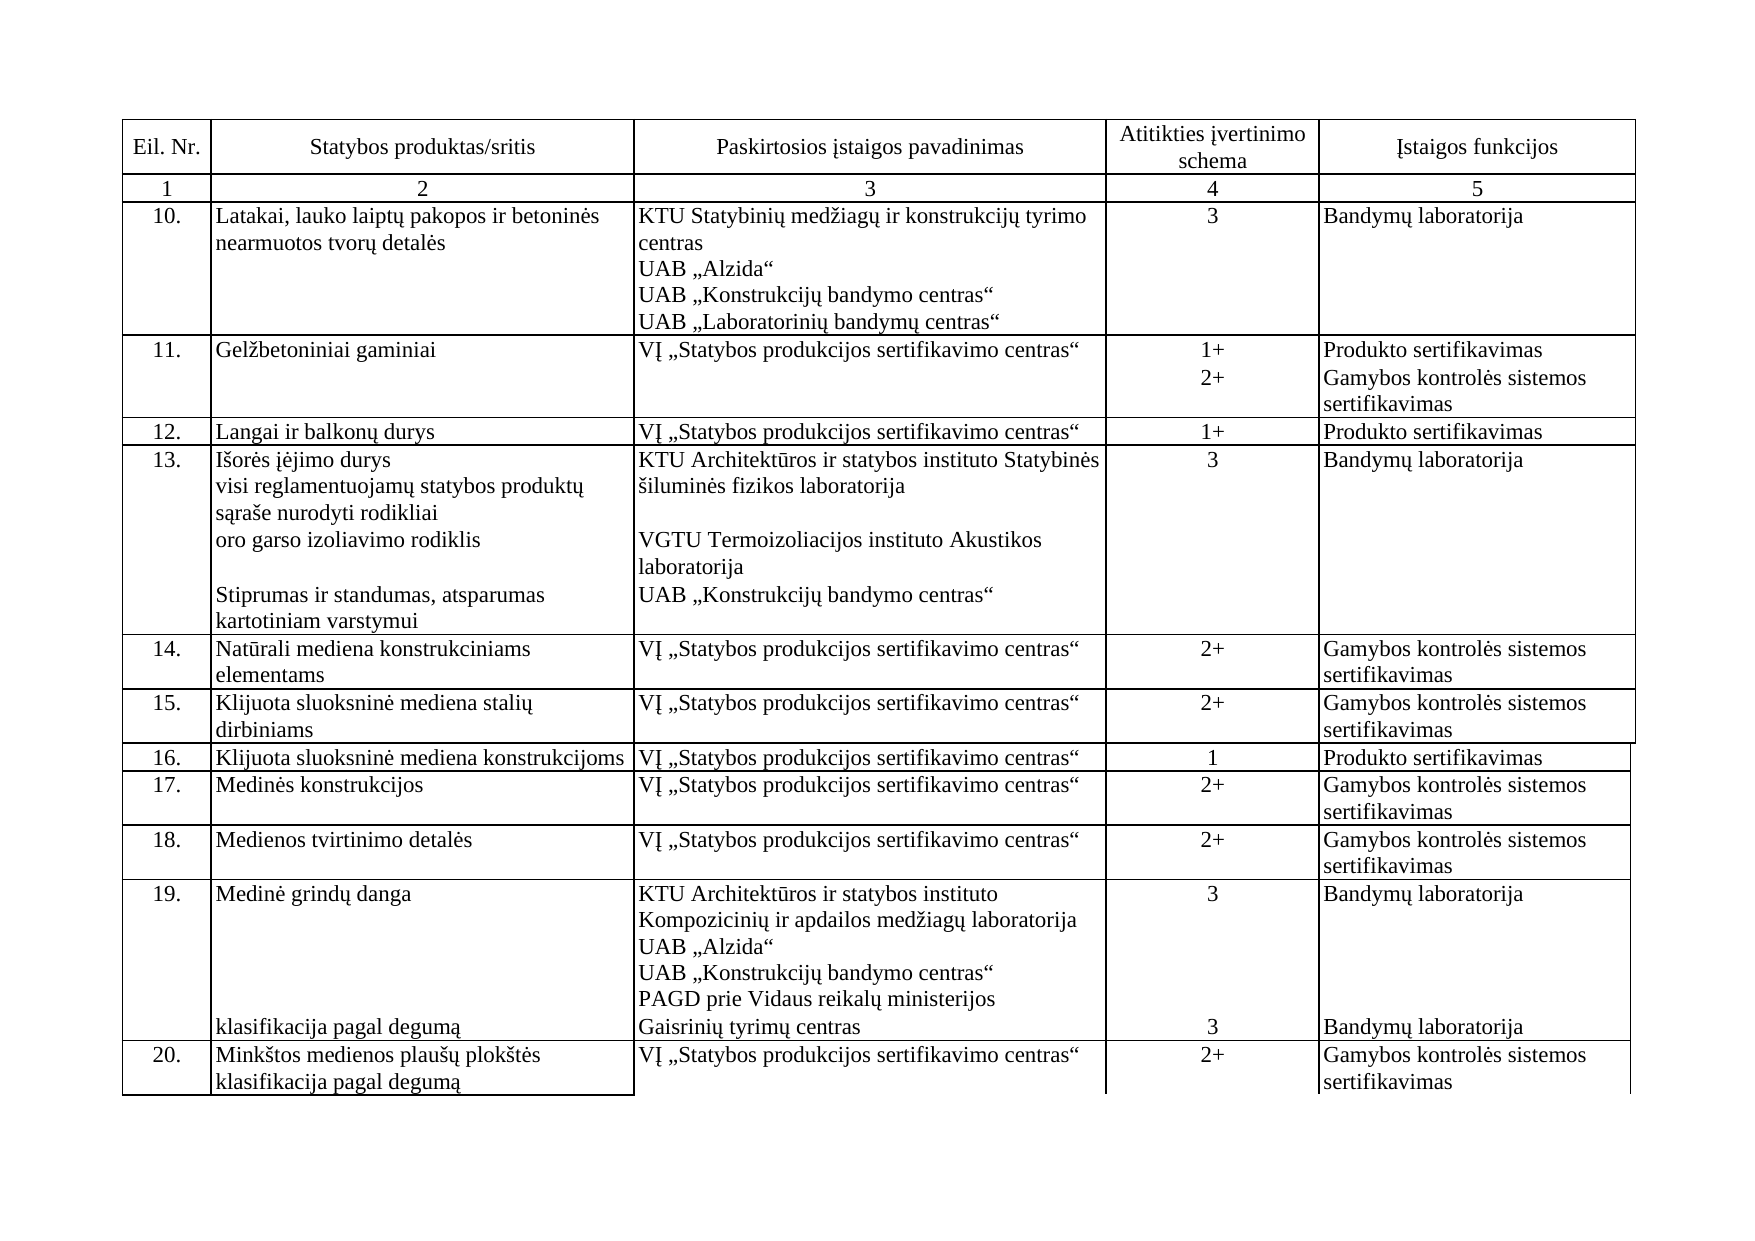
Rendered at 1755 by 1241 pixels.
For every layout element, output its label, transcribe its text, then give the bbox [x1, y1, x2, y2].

table_cell Bandymų laboratorija [1320, 1012, 1630, 1040]
table_cell VĮ „Statybos produkcijos sertifikavimo centras“ [635, 635, 1105, 688]
table_cell 14. [123, 635, 210, 688]
table_cell 4 [1107, 175, 1318, 201]
table_cell Minkštos medienos plaušų plokštės klasifikacija pagal degumą [212, 1041, 633, 1094]
table_cell 3 [1107, 1012, 1318, 1040]
table_cell 10. [123, 203, 210, 334]
table_cell VGTU Termoizoliacijos instituto Akustikos laboratorija [635, 525, 1105, 579]
table_cell klasifikacija pagal degumą [212, 1012, 633, 1040]
table_cell VĮ „Statybos produkcijos sertifikavimo centras“ [635, 336, 1105, 416]
table_cell [1631, 824, 1636, 878]
table_cell Bandymų laboratorija [1320, 880, 1630, 1012]
table_cell 2+ [1107, 772, 1318, 824]
table_cell 3 [1107, 446, 1318, 633]
table_cell VĮ „Statybos produkcijos sertifikavimo centras“ [635, 1041, 1105, 1094]
table_cell VĮ „Statybos produkcijos sertifikavimo centras“ [635, 744, 1105, 770]
table_cell VĮ „Statybos produkcijos sertifikavimo centras“ [635, 826, 1105, 878]
table_cell VĮ „Statybos produkcijos sertifikavimo centras“ [635, 418, 1105, 444]
table_header Statybos produktas/sritis [212, 120, 633, 173]
table_cell Produkto sertifikavimas [1320, 418, 1635, 444]
table_cell 2+ [1107, 635, 1318, 688]
table_cell 2+ [1107, 1041, 1318, 1094]
table_cell 1 [1107, 744, 1318, 770]
table_cell 15. [123, 690, 210, 742]
table_cell Gamybos kontrolės sistemos sertifikavimas [1320, 1041, 1630, 1094]
table_cell Langai ir balkonų durys [212, 418, 633, 444]
table_cell [1631, 744, 1636, 770]
table_cell 1 [123, 175, 210, 201]
table_cell 2+ [1107, 690, 1318, 742]
table_cell 1+ [1107, 336, 1318, 362]
table_cell Klijuota sluoksninė mediena stalių dirbiniams [212, 690, 633, 742]
table_header Atitikties įvertinimo schema [1107, 120, 1318, 173]
table_cell UAB „Konstrukcijų bandymo centras“ [635, 579, 1105, 633]
table_cell Gelžbetoniniai gaminiai [212, 336, 633, 416]
table_cell Klijuota sluoksninė mediena konstrukcijoms [212, 744, 633, 770]
table_header Eil. Nr. [123, 120, 210, 173]
table_cell 12. [123, 418, 210, 444]
table_cell 3 [1107, 880, 1318, 1012]
table_cell [1631, 770, 1636, 824]
table_cell 16. [123, 744, 210, 770]
table_cell VĮ „Statybos produkcijos sertifikavimo centras“ [635, 772, 1105, 824]
table_cell 1+ [1107, 418, 1318, 444]
table_cell Produkto sertifikavimas [1320, 744, 1630, 770]
table_cell Gamybos kontrolės sistemos sertifikavimas [1320, 826, 1630, 878]
table_cell 3 [1107, 203, 1318, 334]
table_cell 19. [123, 880, 210, 1040]
table_cell Natūrali mediena konstrukciniams elementams [212, 635, 633, 688]
table_cell 2+ [1107, 826, 1318, 878]
table_cell Gamybos kontrolės sistemos sertifikavimas [1320, 772, 1630, 824]
table_cell 2+ [1107, 362, 1318, 416]
table_cell Produkto sertifikavimas [1320, 336, 1635, 362]
table_cell 13. [123, 446, 210, 633]
table_cell KTU Statybinių medžiagų ir konstrukcijų tyrimo centras UAB „Alzida“ UAB „Konstrukcijų bandymo centras“ UAB „Laboratorinių bandymų centras“ [635, 203, 1105, 334]
table_cell Stiprumas ir standumas, atsparumas kartotiniam varstymui [212, 579, 633, 633]
table_cell Gamybos kontrolės sistemos sertifikavimas [1320, 690, 1635, 742]
table_cell 11. [123, 336, 210, 416]
table_cell 17. [123, 772, 210, 824]
table_cell KTU Architektūros ir statybos instituto Kompozicinių ir apdailos medžiagų laboratorija UAB „Alzida“ UAB „Konstrukcijų bandymo centras“ PAGD prie Vidaus reikalų ministerijos [635, 880, 1105, 1012]
table_cell oro garso izoliavimo rodiklis [212, 525, 633, 579]
table_cell 3 [635, 175, 1105, 201]
table_cell KTU Architektūros ir statybos instituto Statybinės šiluminės fizikos laboratorija [635, 446, 1105, 525]
table_cell 2 [212, 175, 633, 201]
table_header Paskirtosios įstaigos pavadinimas [635, 120, 1105, 173]
table_cell Bandymų laboratorija [1320, 446, 1635, 633]
table_header Įstaigos funkcijos [1320, 120, 1635, 173]
table_cell Gamybos kontrolės sistemos sertifikavimas [1320, 362, 1635, 416]
table_cell Bandymų laboratorija [1320, 203, 1635, 334]
table_cell Medinė grindų danga [212, 880, 633, 1012]
table_cell VĮ „Statybos produkcijos sertifikavimo centras“ [635, 690, 1105, 742]
table_cell Medinės konstrukcijos [212, 772, 633, 824]
table_cell Medienos tvirtinimo detalės [212, 826, 633, 878]
table_cell Išorės įėjimo durys visi reglamentuojamų statybos produktų sąraše nurodyti rodikliai [212, 446, 633, 525]
table_cell 18. [123, 826, 210, 878]
table_cell [1631, 879, 1636, 1012]
table_cell Gaisrinių tyrimų centras [635, 1012, 1105, 1040]
table_cell 5 [1320, 175, 1635, 201]
table_cell 20. [123, 1041, 210, 1094]
table_cell [1631, 1040, 1636, 1094]
table_cell [1631, 1012, 1636, 1040]
table_cell Latakai, lauko laiptų pakopos ir betoninės nearmuotos tvorų detalės [212, 203, 633, 334]
table_cell Gamybos kontrolės sistemos sertifikavimas [1320, 635, 1635, 688]
